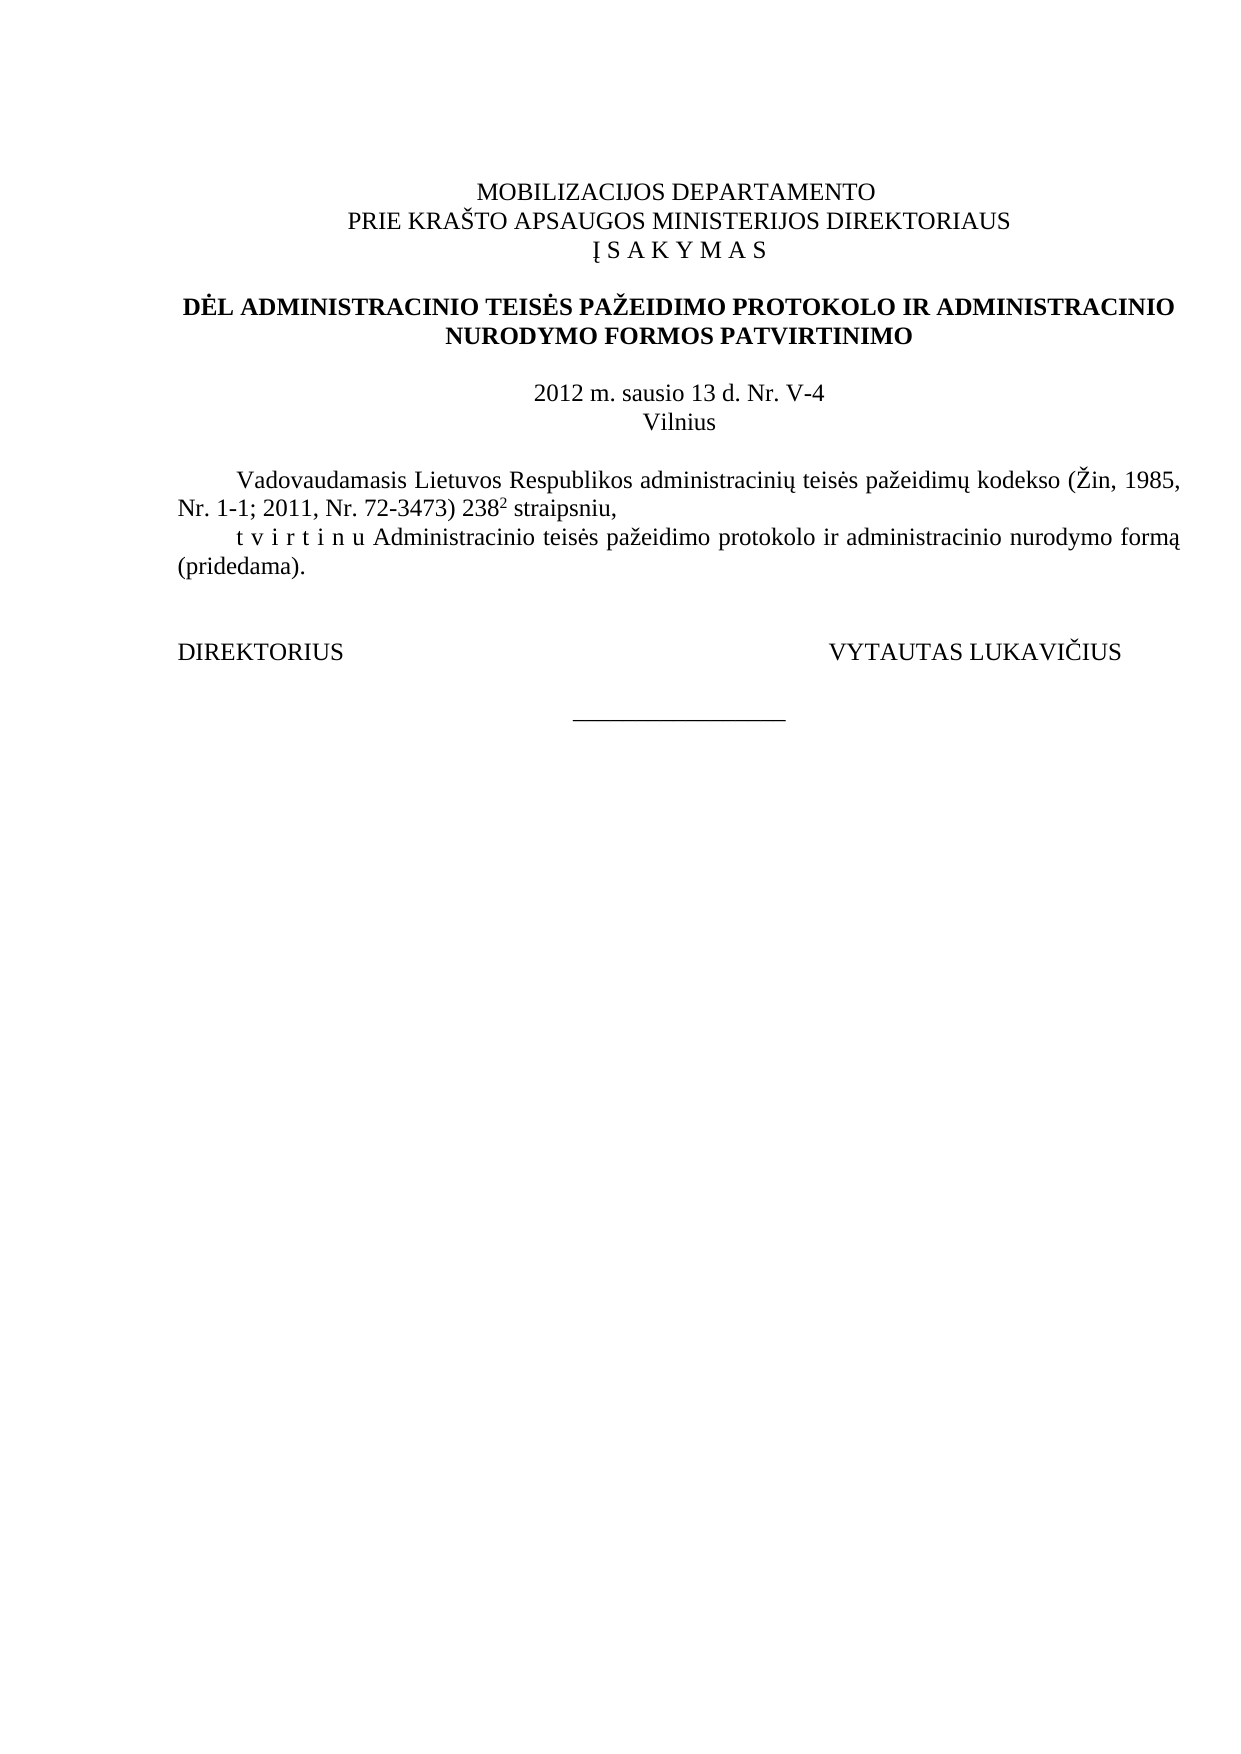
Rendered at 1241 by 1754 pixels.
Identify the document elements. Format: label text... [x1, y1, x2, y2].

text _________________ [177, 695, 1181, 723]
text DĖL ADMINISTRACINIO TEISĖS PAŽEIDIMO PROTOKOLO IR ADMINISTRACINIO NURODYMO FORMOS PATVIRTINIMO [177, 292, 1181, 350]
text Vadovaudamasis Lietuvos Respublikos administracinių teisės pažeidimų kodekso (Žin, 1985, Nr. 1-1; 2011, Nr. 72-3473) 2382 straipsniu, [177, 465, 1181, 522]
text PRIE KRAŠTO APSAUGOS MINISTERIJOS DIREKTORIAUS [177, 206, 1181, 235]
text Į S A K Y M A S [177, 235, 1181, 263]
text Vilnius [177, 407, 1181, 436]
text MOBILIZACIJOS DEPARTAMENTO [177, 177, 1181, 206]
text Direktorius Vytautas Lukavičius [177, 637, 1181, 666]
text t v i r t i n u Administracinio teisės pažeidimo protokolo ir administracinio nurodymo formą (pridedama). [177, 522, 1181, 580]
text 2012 m. sausio 13 d. Nr. V-4 [177, 378, 1181, 407]
